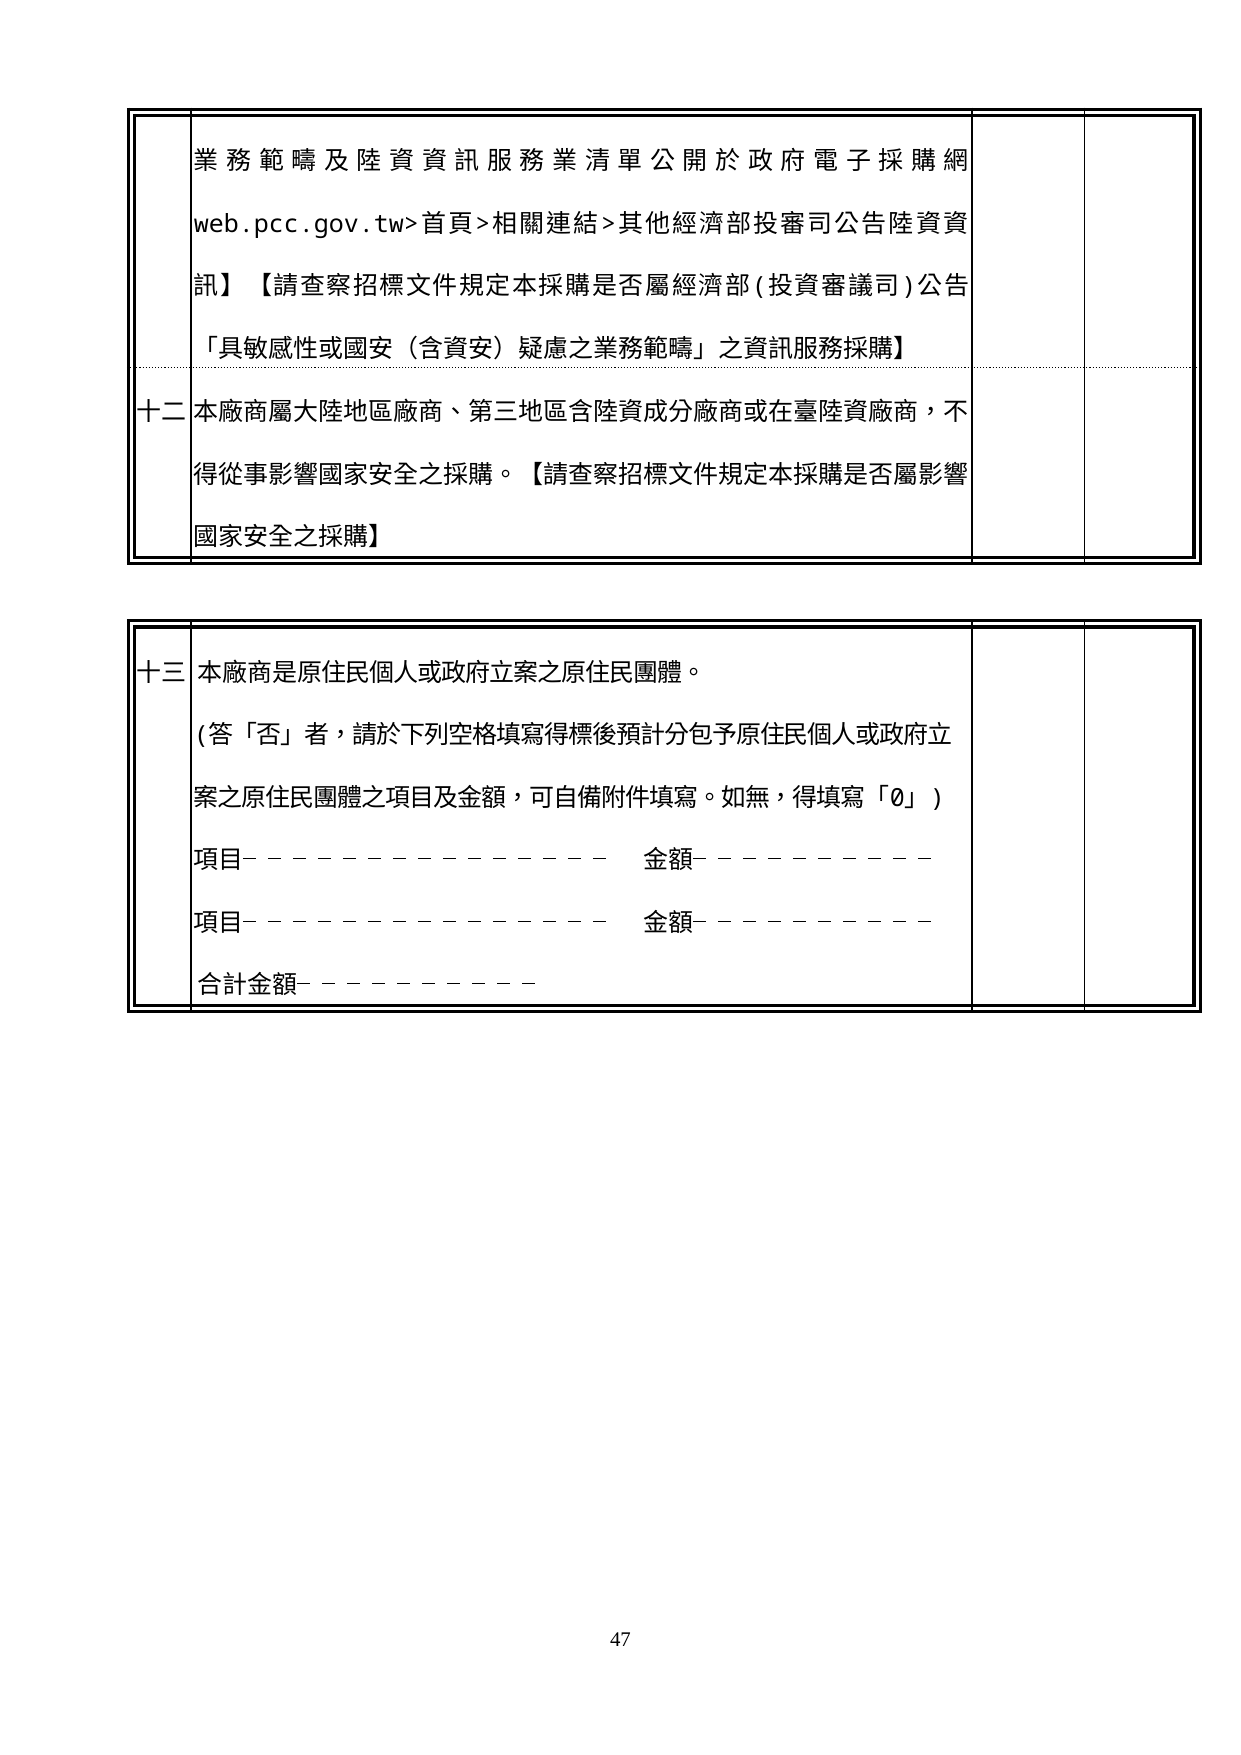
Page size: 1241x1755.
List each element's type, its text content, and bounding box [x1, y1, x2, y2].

table_cell [1085, 367, 1192, 556]
table_header 本廠商是原住民個人或政府立案之原住民團體。 (答「否」者，請於下列空格填寫得標後預計分包予原住民個人或政府立案之原住民團體之項目及金額，可自備附件填寫。如無，得填寫「0」) 項目╴╴╴╴╴╴╴╴╴╴╴╴╴╴╴ 金額╴╴╴╴╴╴╴╴╴╴ 項目╴╴╴╴╴╴╴╴╴╴╴╴╴╴╴ 金額╴╴╴╴╴╴╴╴╴╴ 合計金額╴╴╴╴╴╴╴╴╴╴ [192, 629, 971, 1003]
table_cell 十二 [136, 367, 190, 556]
table_header [973, 629, 1084, 1003]
table_cell 本廠商屬大陸地區廠商、第三地區含陸資成分廠商或在臺陸資廠商，不得從事影響國家安全之採購。【請查察招標文件規定本採購是否屬影響國家安全之採購】 [192, 367, 971, 556]
table_header [1085, 111, 1197, 367]
table_cell [973, 367, 1084, 556]
table_header [1085, 629, 1192, 1003]
table_header [1085, 622, 1197, 1003]
table_header 業務範疇及陸資資訊服務業清單公開於政府電子採購網web.pcc.gov.tw>首頁>相關連結>其他經濟部投審司公告陸資資訊】【請查察招標文件規定本採購是否屬經濟部(投資審議司)公告「具敏感性或國安（含資安）疑慮之業務範疇」之資訊服務採購】 [192, 117, 971, 367]
table_header [1085, 117, 1192, 367]
table_header 十三 [132, 622, 190, 1003]
table_header [132, 111, 190, 367]
table_header [973, 117, 1084, 367]
